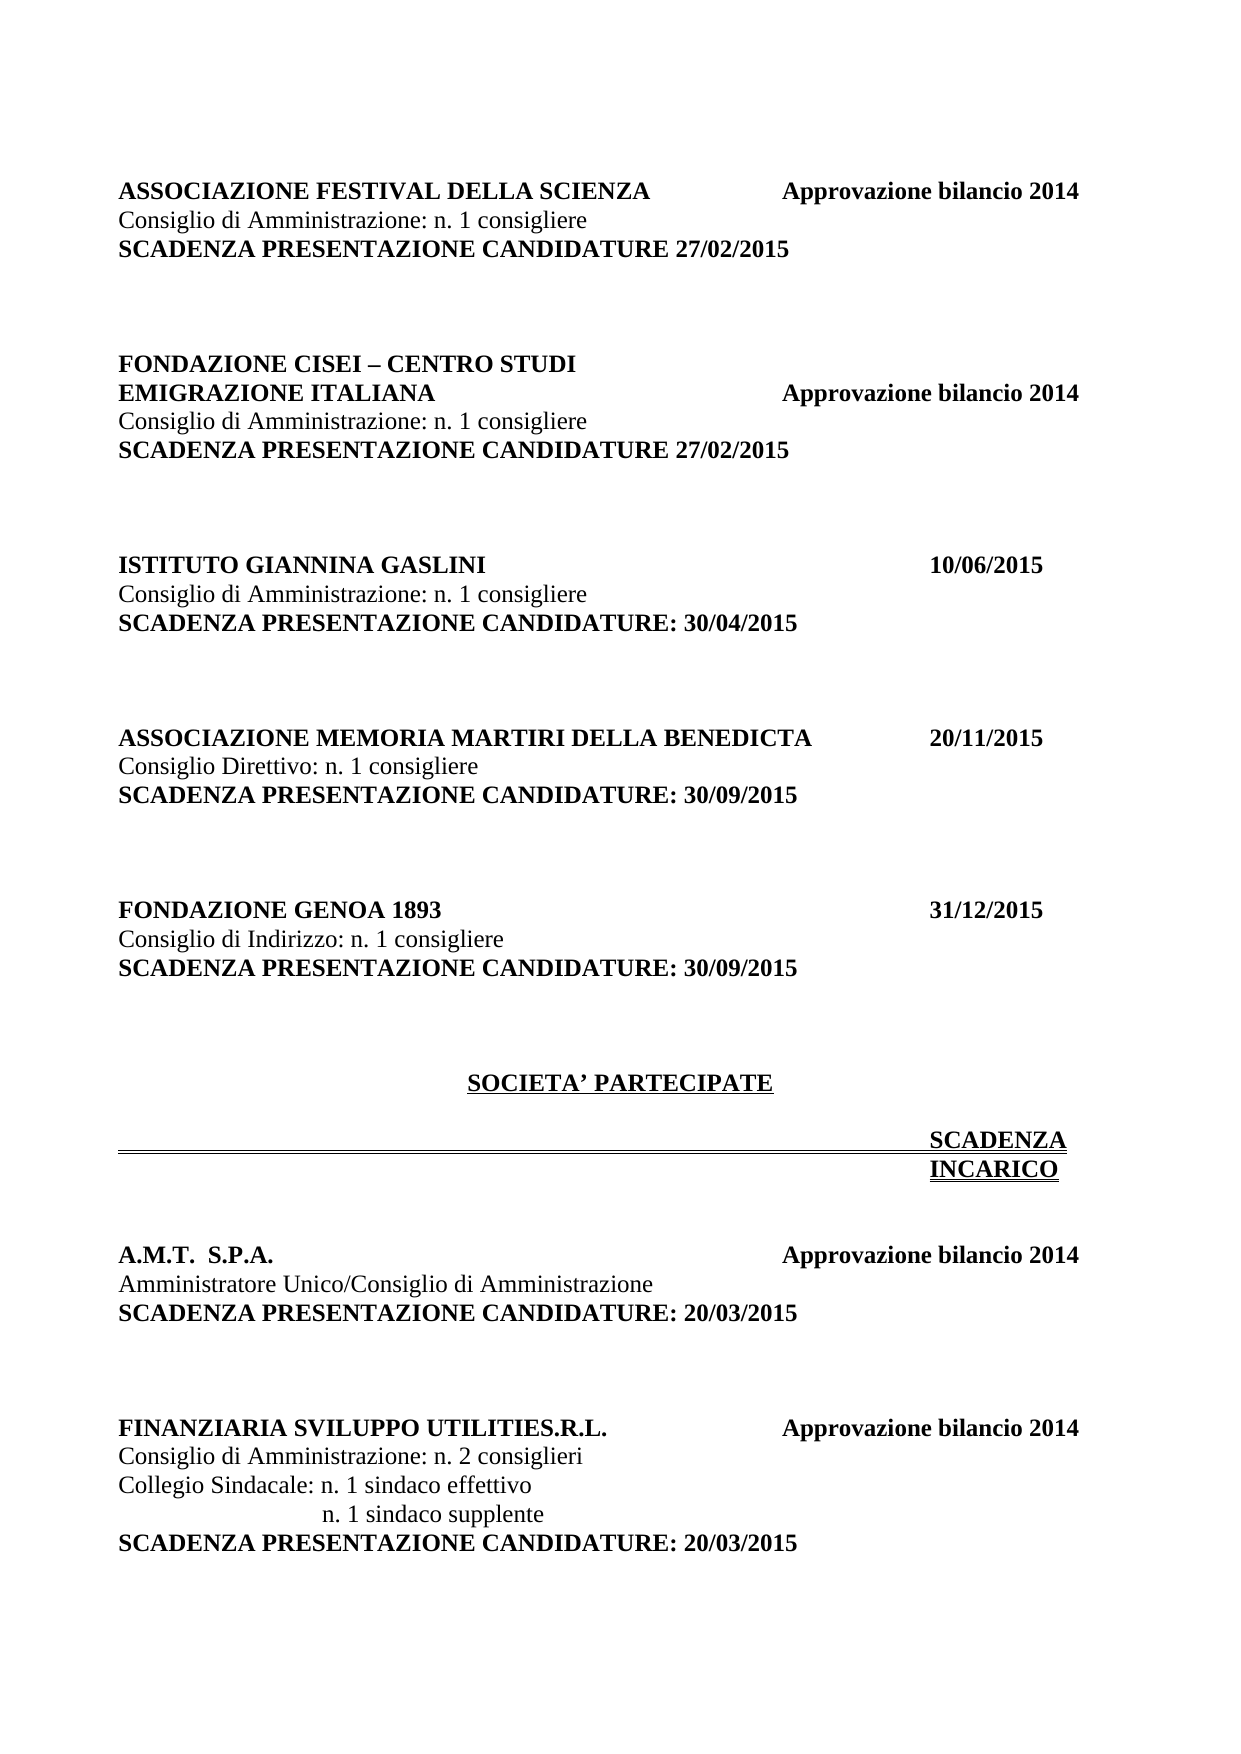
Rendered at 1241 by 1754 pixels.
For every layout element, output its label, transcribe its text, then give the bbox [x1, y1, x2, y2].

text Amministratore Unico/Consiglio di Amministrazione [118, 1269, 1122, 1298]
text Consiglio di Amministrazione: n. 2 consiglieri [118, 1441, 1122, 1470]
text FINANZIARIA SVILUPPO UTILITIES.R.L. Approvazione bilancio 2014 [118, 1413, 1122, 1441]
text EMIGRAZIONE ITALIANA Approvazione bilancio 2014 [118, 378, 1122, 406]
text n. 1 sindaco supplente [118, 1499, 1122, 1528]
text Consiglio di Indirizzo: n. 1 consigliere [118, 924, 1122, 953]
text FONDAZIONE CISEI – CENTRO STUDI [118, 349, 1122, 378]
text Consiglio Direttivo: n. 1 consigliere [118, 751, 1122, 780]
text INCARICO [118, 1154, 1122, 1183]
text Collegio Sindacale: n. 1 sindaco effettivo [118, 1470, 1122, 1499]
text SCADENZA PRESENTAZIONE CANDIDATURE: 30/04/2015 [118, 608, 1122, 636]
text SCADENZA PRESENTAZIONE CANDIDATURE 27/02/2015 [118, 234, 1122, 263]
text FONDAZIONE GENOA 1893 31/12/2015 [118, 895, 1122, 924]
text SCADENZA PRESENTAZIONE CANDIDATURE: 30/09/2015 [118, 780, 1122, 809]
text SCADENZA PRESENTAZIONE CANDIDATURE: 30/09/2015 [118, 953, 1122, 981]
text SCADENZA PRESENTAZIONE CANDIDATURE: 20/03/2015 [118, 1298, 1122, 1326]
text A.M.T. S.P.A. Approvazione bilancio 2014 [118, 1240, 1122, 1269]
text ASSOCIAZIONE MEMORIA MARTIRI DELLA BENEDICTA 20/11/2015 [118, 723, 1122, 751]
text Consiglio di Amministrazione: n. 1 consigliere [118, 579, 1122, 608]
text SCADENZA [118, 1125, 1122, 1154]
text ASSOCIAZIONE FESTIVAL DELLA SCIENZA Approvazione bilancio 2014 [118, 176, 1122, 205]
text SOCIETA’ PARTECIPATE [118, 1068, 1122, 1096]
text ISTITUTO GIANNINA GASLINI 10/06/2015 [118, 550, 1122, 579]
text SCADENZA PRESENTAZIONE CANDIDATURE 27/02/2015 [118, 435, 1122, 464]
text SCADENZA PRESENTAZIONE CANDIDATURE: 20/03/2015 [118, 1528, 1122, 1556]
text Consiglio di Amministrazione: n. 1 consigliere [118, 205, 1122, 234]
text Consiglio di Amministrazione: n. 1 consigliere [118, 406, 1122, 435]
